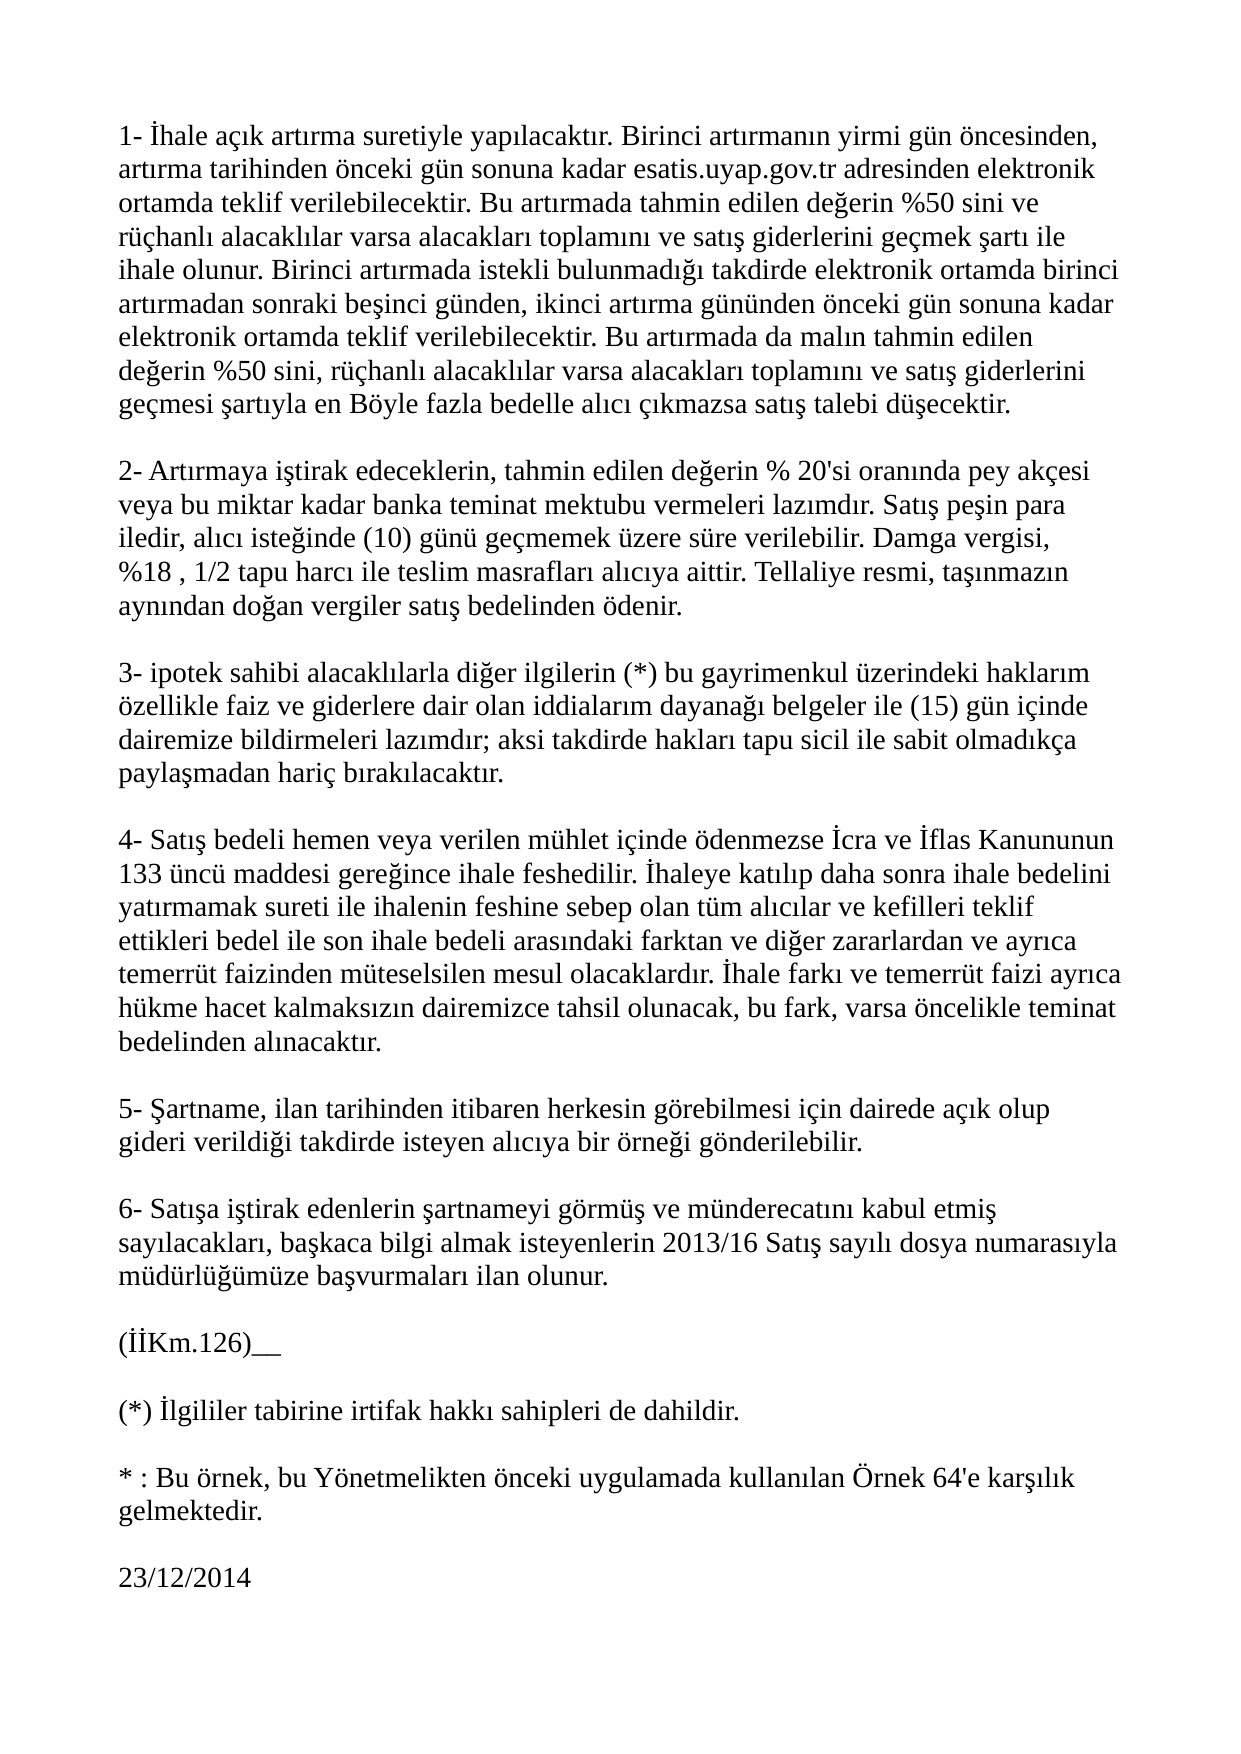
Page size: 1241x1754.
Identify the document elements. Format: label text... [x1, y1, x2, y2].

text (*) İlgililer tabirine irtifak hakkı sahipleri de dahildir. [118, 1393, 1122, 1426]
text 1- İhale açık artırma suretiyle yapılacaktır. Birinci artırmanın yirmi gün öncesinden, artırma tarihinden önceki gün sonuna kadar esatis.uyap.gov.tr adresinden elektronik ortamda teklif verilebilecektir. Bu artırmada tahmin edilen değerin %50 sini ve rüçhanlı alacaklılar varsa alacakları toplamını ve satış giderlerini geçmek şartı ile ihale olunur. Birinci artırmada istekli bulunmadığı takdirde elektronik ortamda birinci artırmadan sonraki beşinci günden, ikinci artırma gününden önceki gün sonuna kadar elektronik ortamda teklif verilebilecektir. Bu artırmada da malın tahmin edilen değerin %50 sini, rüçhanlı alacaklılar varsa alacakları toplamını ve satış giderlerini geçmesi şartıyla en Böyle fazla bedelle alıcı çıkmazsa satış talebi düşecektir. [118, 118, 1122, 420]
text (İİKm.126)__ [118, 1326, 1122, 1359]
text 3- ipotek sahibi alacaklılarla diğer ilgilerin (*) bu gayrimenkul üzerindeki haklarım özellikle faiz ve giderlere dair olan iddialarım dayanağı belgeler ile (15) gün içinde dairemize bildirmeleri lazımdır; aksi takdirde hakları tapu sicil ile sabit olmadıkça paylaşmadan hariç bırakılacaktır. [118, 655, 1122, 789]
text 23/12/2014 [118, 1560, 1122, 1594]
text 4- Satış bedeli hemen veya verilen mühlet içinde ödenmezse İcra ve İflas Kanununun 133 üncü maddesi gereğince ihale feshedilir. İhaleye katılıp daha sonra ihale bedelini yatırmamak sureti ile ihalenin feshine sebep olan tüm alıcılar ve kefilleri teklif ettikleri bedel ile son ihale bedeli arasındaki farktan ve diğer zararlardan ve ayrıca temerrüt faizinden müteselsilen mesul olacaklardır. İhale farkı ve temerrüt faizi ayrıca hükme hacet kalmaksızın dairemizce tahsil olunacak, bu fark, varsa öncelikle teminat bedelinden alınacaktır. [118, 822, 1122, 1057]
text 5- Şartname, ilan tarihinden itibaren herkesin görebilmesi için dairede açık olup gideri verildiği takdirde isteyen alıcıya bir örneği gönderilebilir. [118, 1091, 1122, 1158]
text 2- Artırmaya iştirak edeceklerin, tahmin edilen değerin % 20'si oranında pey akçesi veya bu miktar kadar banka teminat mektubu vermeleri lazımdır. Satış peşin para iledir, alıcı isteğinde (10) günü geçmemek üzere süre verilebilir. Damga vergisi, %18 , 1/2 tapu harcı ile teslim masrafları alıcıya aittir. Tellaliye resmi, taşınmazın aynından doğan vergiler satış bedelinden ödenir. [118, 453, 1122, 621]
text * : Bu örnek, bu Yönetmelikten önceki uygulamada kullanılan Örnek 64'e karşılık gelmektedir. [118, 1460, 1122, 1527]
text 6- Satışa iştirak edenlerin şartnameyi görmüş ve münderecatını kabul etmiş sayılacakları, başkaca bilgi almak isteyenlerin 2013/16 Satış sayılı dosya numarasıyla müdürlüğümüze başvurmaları ilan olunur. [118, 1191, 1122, 1292]
